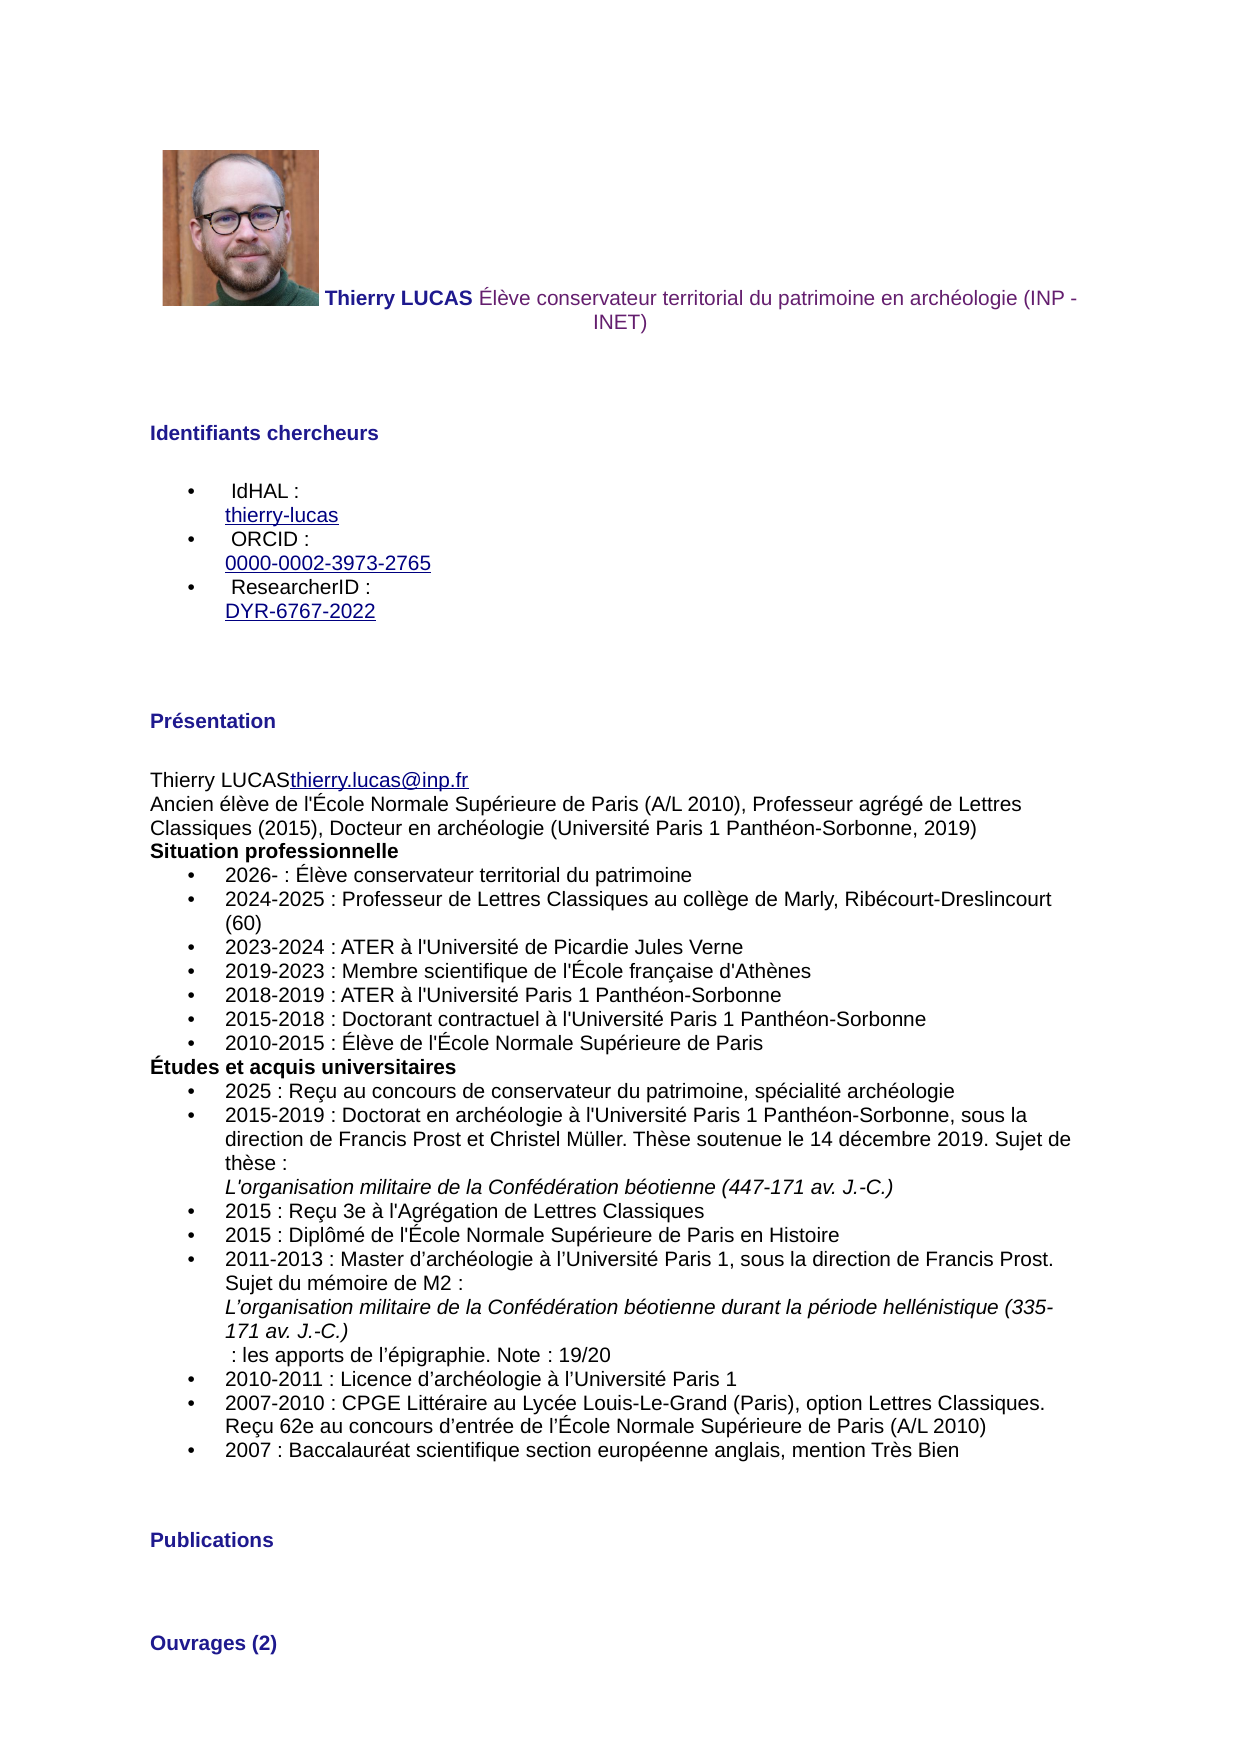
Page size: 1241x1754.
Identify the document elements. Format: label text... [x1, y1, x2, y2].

list 2015 : Diplômé de l'École Normale Supérieure de Paris en Histoire [187, 1223, 1090, 1247]
list 2025 : Reçu au concours de conservateur du patrimoine, spécialité archéologie [187, 1079, 1090, 1103]
subtitle Identifiants chercheurs [150, 421, 1090, 444]
list 2023-2024 : ATER à l'Université de Picardie Jules Verne [187, 935, 1090, 959]
list L'organisation militaire de la Confédération béotienne (447-171 av. J.-C.) [187, 1175, 1090, 1199]
text Thierry LUCASthierry.lucas@inp.fr [150, 767, 1090, 791]
list 2018-2019 : ATER à l'Université Paris 1 Panthéon-Sorbonne [187, 983, 1090, 1007]
list 2026- : Élève conservateur territorial du patrimoine [187, 863, 1090, 887]
list 2007-2010 : CPGE Littéraire au Lycée Louis-Le-Grand (Paris), option Lettres Classiques. Reçu 62e au concours d’entrée de l’École Normale Supérieure de Paris (A/L 2010) [187, 1390, 1090, 1438]
list 2010-2011 : Licence d’archéologie à l’Université Paris 1 [187, 1366, 1090, 1390]
text Études et acquis universitaires [150, 1055, 1090, 1079]
list ResearcherID : [187, 575, 1090, 599]
list 2007 : Baccalauréat scientifique section européenne anglais, mention Très Bien [187, 1438, 1090, 1462]
subtitle Présentation [150, 709, 1090, 733]
text Situation professionnelle [150, 839, 1090, 863]
list : les apports de l’épigraphie. Note : 19/20 [187, 1342, 1090, 1366]
list 2024-2025 : Professeur de Lettres Classiques au collège de Marly, Ribécourt-Dreslincourt (60) [187, 887, 1090, 935]
list DYR-6767-2022 [187, 599, 1090, 623]
list 2019-2023 : Membre scientifique de l'École française d'Athènes [187, 959, 1090, 983]
subtitle Ouvrages (2) [150, 1631, 1090, 1655]
list IdHAL : [187, 479, 1090, 503]
list 2015-2018 : Doctorant contractuel à l'Université Paris 1 Panthéon-Sorbonne [187, 1007, 1090, 1031]
subtitle Thierry LUCAS Élève conservateur territorial du patrimoine en archéologie (INP - INET) [150, 150, 1090, 334]
text Ancien élève de l'École Normale Supérieure de Paris (A/L 2010), Professeur agrégé de Lettres Classiques (2015), Docteur en archéologie (Université Paris 1 Panthéon-Sorbonne, 2019) [150, 791, 1090, 839]
list 2015-2019 : Doctorat en archéologie à l'Université Paris 1 Panthéon-Sorbonne, sous la direction de Francis Prost et Christel Müller. Thèse soutenue le 14 décembre 2019. Sujet de thèse : [187, 1103, 1090, 1175]
list ORCID : [187, 527, 1090, 551]
list 2011-2013 : Master d’archéologie à l’Université Paris 1, sous la direction de Francis Prost. Sujet du mémoire de M2 : [187, 1247, 1090, 1294]
list 2015 : Reçu 3e à l'Agrégation de Lettres Classiques [187, 1199, 1090, 1223]
subtitle Publications [150, 1528, 1090, 1552]
picture [162, 150, 319, 306]
list L’organisation militaire de la Confédération béotienne durant la période hellénistique (335-171 av. J.-C.) [187, 1294, 1090, 1342]
list thierry-lucas [187, 503, 1090, 527]
list 0000-0002-3973-2765 [187, 551, 1090, 575]
list 2010-2015 : Élève de l'École Normale Supérieure de Paris [187, 1031, 1090, 1055]
